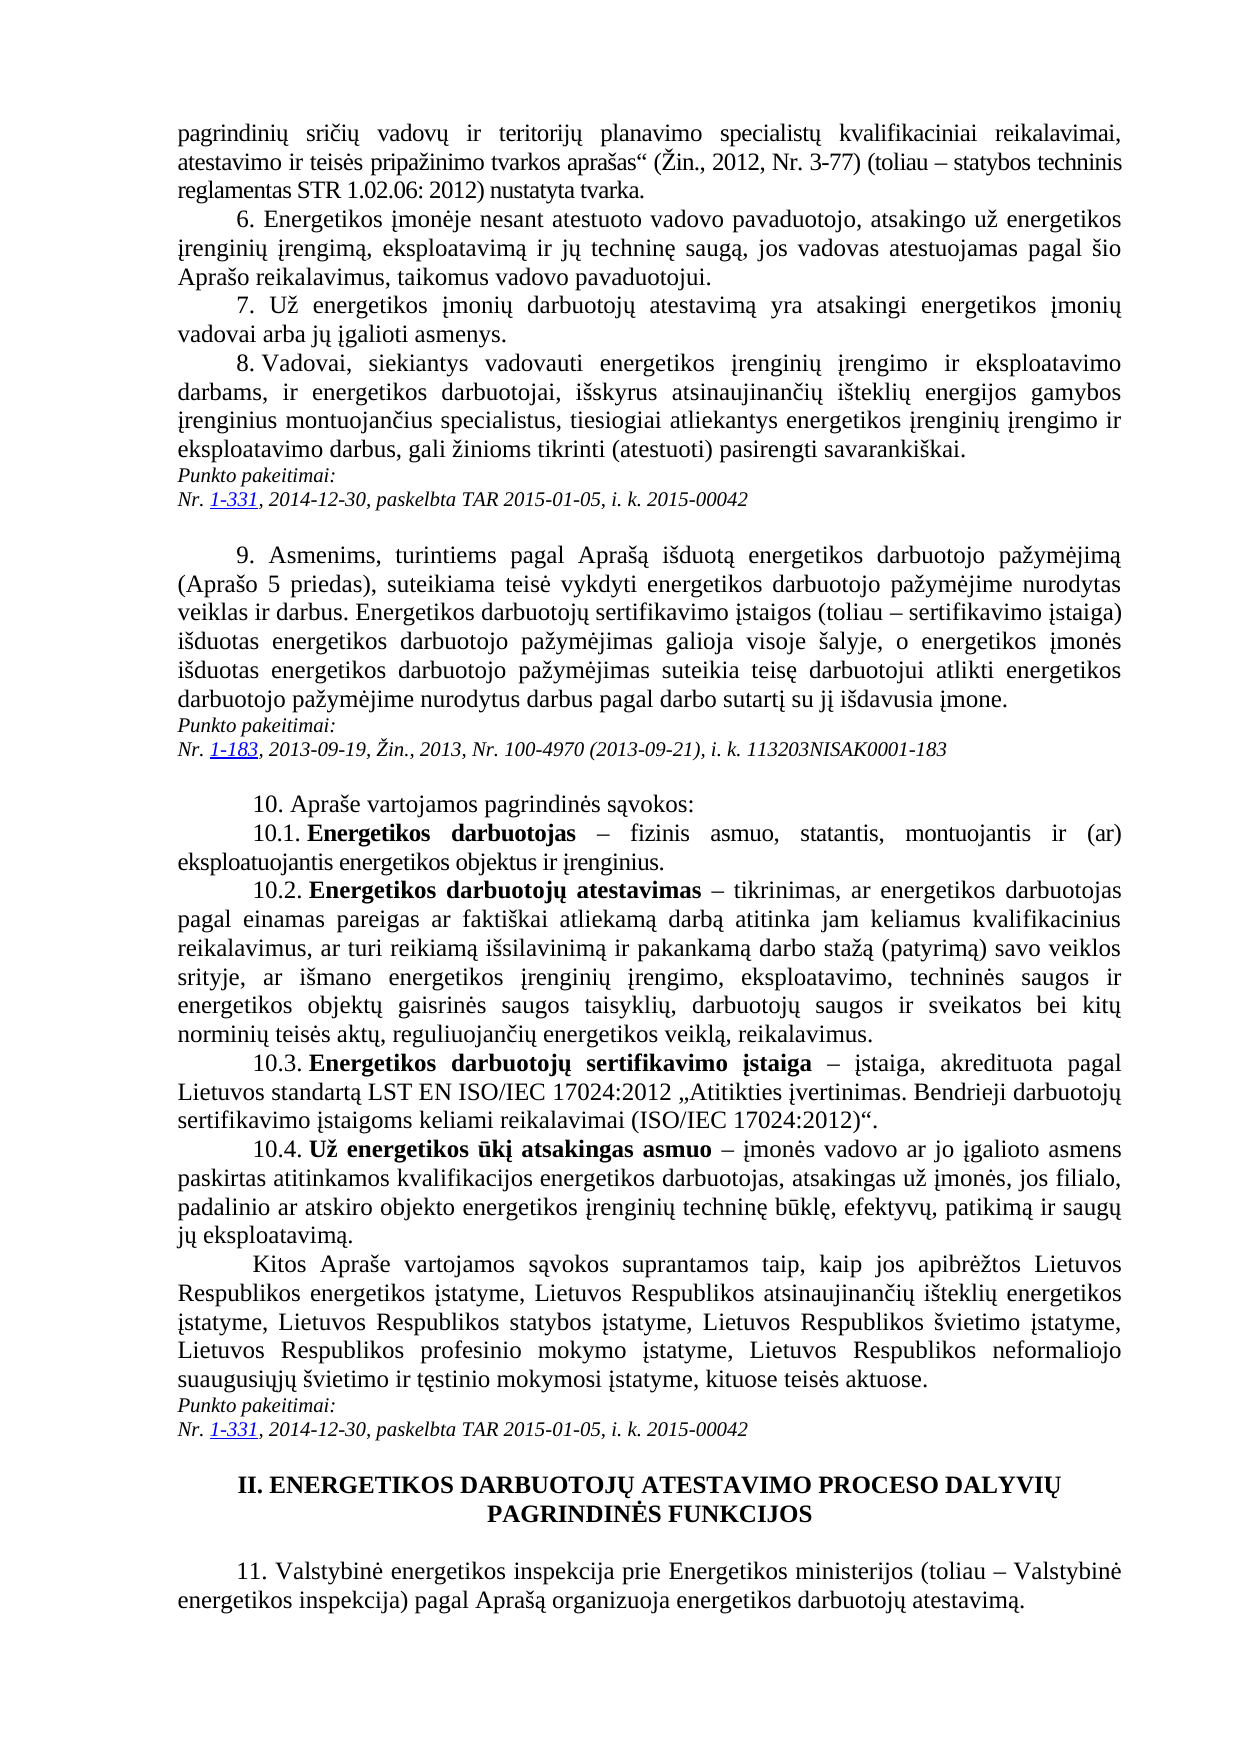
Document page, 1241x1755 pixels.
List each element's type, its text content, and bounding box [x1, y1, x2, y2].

text 6. Energetikos įmonėje nesant atestuoto vadovo pavaduotojo, atsakingo už energetikos įrenginių įrengimą, eksploatavimą ir jų techninę saugą, jos vadovas atestuojamas pagal šio Aprašo reikalavimus, taikomus vadovo pavaduotojui. [177, 204, 1122, 291]
text 8. Vadovai, siekiantys vadovauti energetikos įrenginių įrengimo ir eksploatavimo darbams, ir energetikos darbuotojai, išskyrus atsinaujinančių išteklių energijos gamybos įrenginius montuojančius specialistus, tiesiogiai atliekantys energetikos įrenginių įrengimo ir eksploatavimo darbus, gali žinioms tikrinti (atestuoti) pasirengti savarankiškai. [177, 348, 1122, 463]
text Nr. 1-331, 2014-12-30, paskelbta TAR 2015-01-05, i. k. 2015-00042 [177, 1417, 1122, 1441]
text Punkto pakeitimai: [177, 463, 1122, 487]
text 9. Asmenims, turintiems pagal Aprašą išduotą energetikos darbuotojo pažymėjimą (Aprašo 5 priedas), suteikiama teisė vykdyti energetikos darbuotojo pažymėjime nurodytas veiklas ir darbus. Energetikos darbuotojų sertifikavimo įstaigos (toliau – sertifikavimo įstaiga) išduotas energetikos darbuotojo pažymėjimas galioja visoje šalyje, o energetikos įmonės išduotas energetikos darbuotojo pažymėjimas suteikia teisę darbuotojui atlikti energetikos darbuotojo pažymėjime nurodytus darbus pagal darbo sutartį su jį išdavusia įmone. [177, 540, 1122, 712]
text Punkto pakeitimai: [177, 1393, 1122, 1417]
text 10.4. Už energetikos ūkį atsakingas asmuo – įmonės vadovo ar jo įgalioto asmens paskirtas atitinkamos kvalifikacijos energetikos darbuotojas, atsakingas už įmonės, jos filialo, padalinio ar atskiro objekto energetikos įrenginių techninę būklę, efektyvų, patikimą ir saugų jų eksploatavimą. [177, 1134, 1122, 1249]
text 11. Valstybinė energetikos inspekcija prie Energetikos ministerijos (toliau – Valstybinė energetikos inspekcija) pagal Aprašą organizuoja energetikos darbuotojų atestavimą. [177, 1556, 1122, 1614]
text 10.3. Energetikos darbuotojų sertifikavimo įstaiga – įstaiga, akredituota pagal Lietuvos standartą LST EN ISO/IEC 17024:2012 „Atitikties įvertinimas. Bendrieji darbuotojų sertifikavimo įstaigoms keliami reikalavimai (ISO/IEC 17024:2012)“. [177, 1048, 1122, 1134]
text 10. Apraše vartojamos pagrindinės sąvokos: [177, 789, 1122, 818]
text pagrindinių sričių vadovų ir teritorijų planavimo specialistų kvalifikaciniai reikalavimai, atestavimo ir teisės pripažinimo tvarkos aprašas“ (Žin., 2012, Nr. 3-77) (toliau – statybos techninis reglamentas STR 1.02.06: 2012) nustatyta tvarka. [177, 118, 1122, 204]
text Punkto pakeitimai: [177, 712, 1122, 737]
text 7. Už energetikos įmonių darbuotojų atestavimą yra atsakingi energetikos įmonių vadovai arba jų įgalioti asmenys. [177, 291, 1122, 348]
text Nr. 1-331, 2014-12-30, paskelbta TAR 2015-01-05, i. k. 2015-00042 [177, 487, 1122, 511]
text Nr. 1-183, 2013-09-19, Žin., 2013, Nr. 100-4970 (2013-09-21), i. k. 113203NISAK0001-183 [177, 737, 1122, 761]
text Kitos Apraše vartojamos sąvokos suprantamos taip, kaip jos apibrėžtos Lietuvos Respublikos energetikos įstatyme, Lietuvos Respublikos atsinaujinančių išteklių energetikos įstatyme, Lietuvos Respublikos statybos įstatyme, Lietuvos Respublikos švietimo įstatyme, Lietuvos Respublikos profesinio mokymo įstatyme, Lietuvos Respublikos neformaliojo suaugusiųjų švietimo ir tęstinio mokymosi įstatyme, kituose teisės aktuose. [177, 1249, 1122, 1393]
text 10.2. Energetikos darbuotojų atestavimas – tikrinimas, ar energetikos darbuotojas pagal einamas pareigas ar faktiškai atliekamą darbą atitinka jam keliamus kvalifikacinius reikalavimus, ar turi reikiamą išsilavinimą ir pakankamą darbo stažą (patyrimą) savo veiklos srityje, ar išmano energetikos įrenginių įrengimo, eksploatavimo, techninės saugos ir energetikos objektų gaisrinės saugos taisyklių, darbuotojų saugos ir sveikatos bei kitų norminių teisės aktų, reguliuojančių energetikos veiklą, reikalavimus. [177, 876, 1122, 1048]
text 10.1. Energetikos darbuotojas – fizinis asmuo, statantis, montuojantis ir (ar) eksploatuojantis energetikos objektus ir įrenginius. [177, 818, 1122, 876]
text II. ENERGETIKOS DARBUOTOJŲ ATESTAVIMO PROCESO DALYVIŲ PAGRINDINĖS FUNKCIJOS [177, 1470, 1122, 1527]
